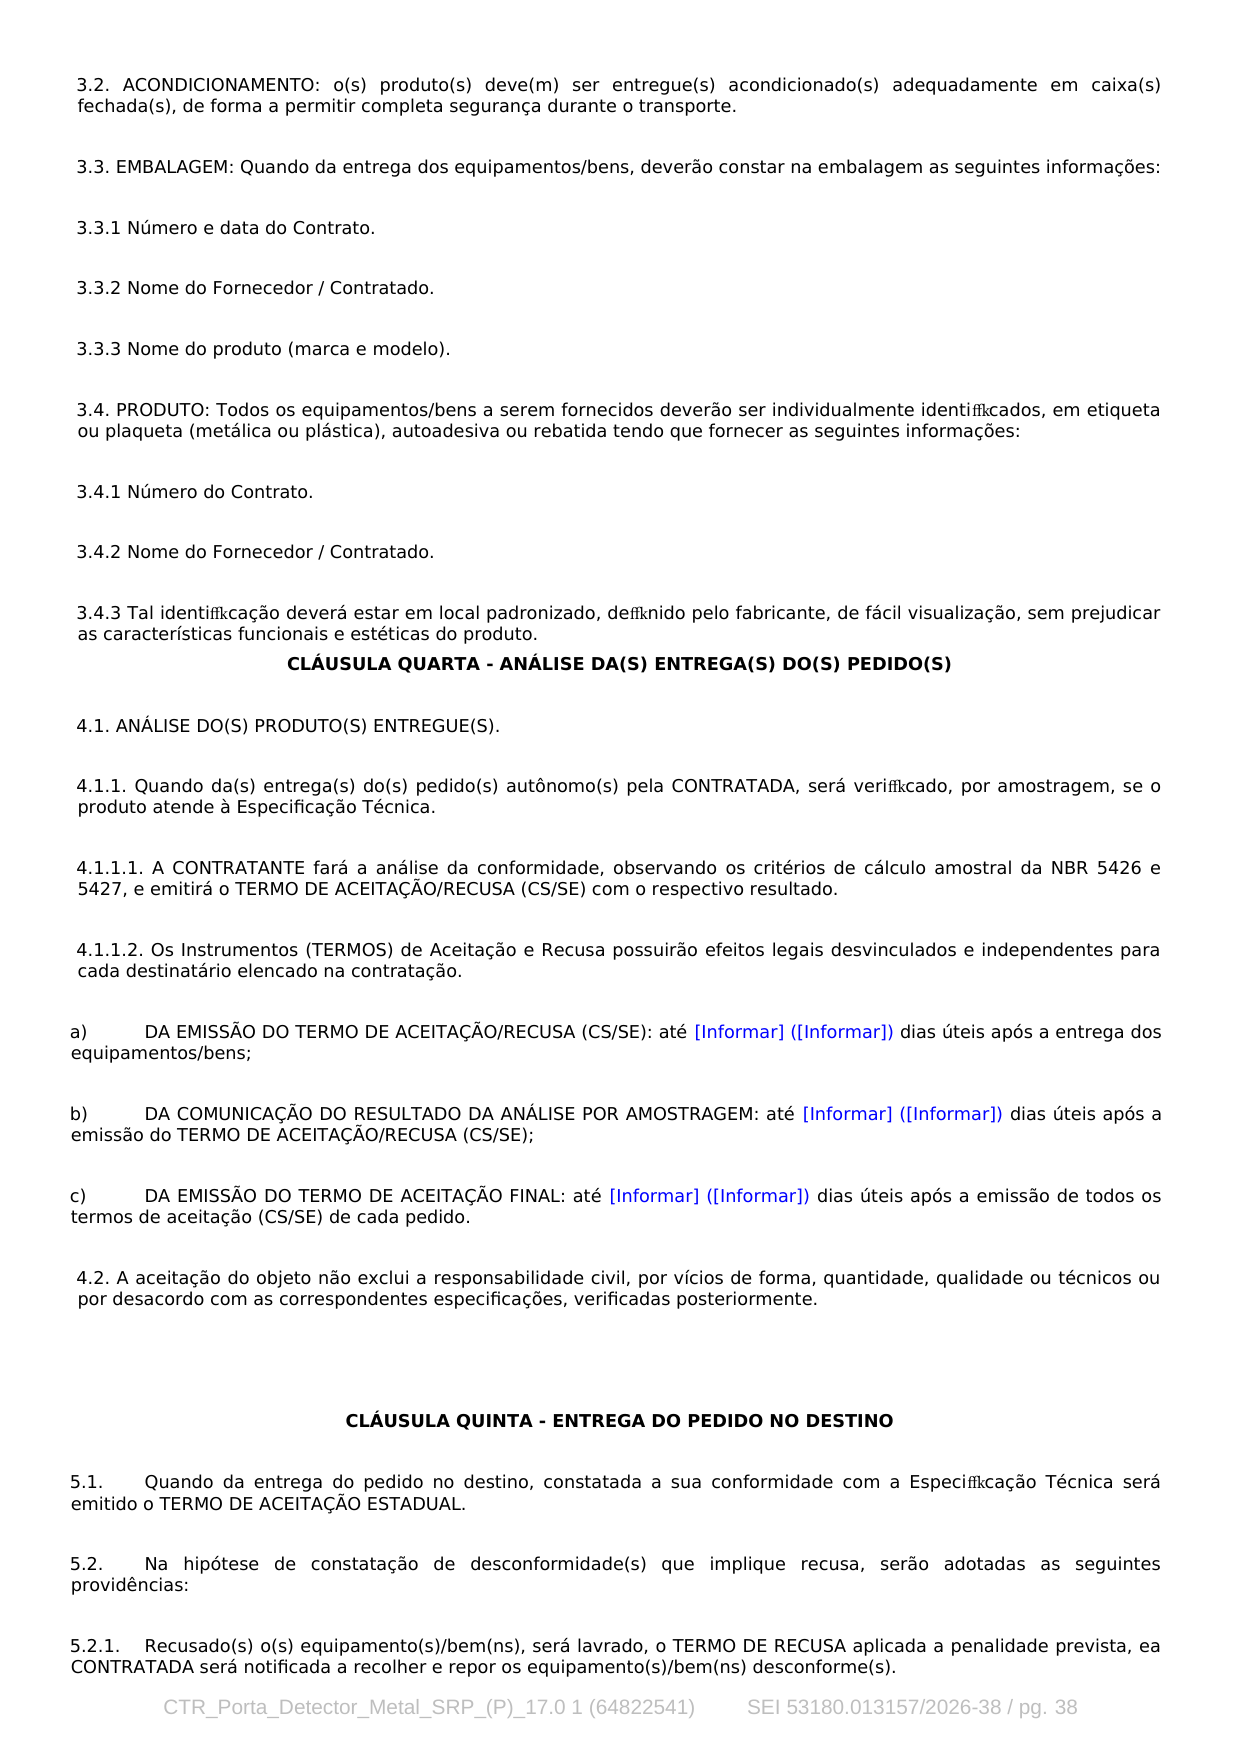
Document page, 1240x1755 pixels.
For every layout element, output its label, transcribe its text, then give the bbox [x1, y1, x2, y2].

text CLÁUSULA QUARTA - ANÁLISE DA(S) ENTREGA(S) DO(S) PEDIDO(S) [71, 654, 1168, 675]
text 3.3.3 Nome do produto (marca e modelo). [76, 339, 1162, 360]
list DA EMISSÃO DO TERMO DE ACEITAÇÃO FINAL: até [Informar] ([Informar]) dias úteis após a emissão de todos os termos de aceitação (CS/SE) de cada pedido. [69, 1186, 1162, 1227]
text 4.1. ANÁLISE DO(S) PRODUTO(S) ENTREGUE(S). [76, 716, 1162, 736]
list Recusado(s) o(s) equipamento(s)/bem(ns), será lavrado, o TERMO DE RECUSA aplicada a penalidade prevista, ea CONTRATADA será notificada a recolher e repor os equipamento(s)/bem(ns) desconforme(s). [69, 1636, 1162, 1678]
text CLÁUSULA QUINTA - ENTREGA DO PEDIDO NO DESTINO [71, 1411, 1168, 1432]
list DA COMUNICAÇÃO DO RESULTADO DA ANÁLISE POR AMOSTRAGEM: até [Informar] ([Informar]) dias úteis após a emissão do TERMO DE ACEITAÇÃO/RECUSA (CS/SE); [69, 1104, 1162, 1146]
text 3.3. EMBALAGEM: Quando da entrega dos equipamentos/bens, deverão constar na embalagem as seguintes informações: [76, 157, 1162, 177]
text 4.1.1.1. A CONTRATANTE fará a análise da conformidade, observando os critérios de cálculo amostral da NBR 5426 e 5427, e emitirá o TERMO DE ACEITAÇÃO/RECUSA (CS/SE) com o respectivo resultado. [76, 858, 1162, 900]
list Na hipótese de constatação de desconformidade(s) que implique recusa, serão adotadas as seguintes providências: [69, 1554, 1162, 1596]
text 3.3.1 Número e data do Contrato. [76, 218, 1162, 238]
text 3.4.1 Número do Contrato. [76, 482, 1162, 502]
text 3.4.3 Tal identicação deverá estar em local padronizado, denido pelo fabricante, de fácil visualização, sem prejudicar as características funcionais e estéticas do produto. [76, 603, 1162, 645]
text 4.1.1.2. Os Instrumentos (TERMOS) de Aceitação e Recusa possuirão efeitos legais desvinculados e independentes para cada destinatário elencado na contratação. [76, 940, 1162, 982]
text 3.3.2 Nome do Fornecedor / Contratado. [76, 278, 1162, 299]
text 3.2. ACONDICIONAMENTO: o(s) produto(s) deve(m) ser entregue(s) acondicionado(s) adequadamente em caixa(s) fechada(s), de forma a permitir completa segurança durante o transporte. [76, 75, 1162, 117]
list Quando da entrega do pedido no destino, constatada a sua conformidade com a Especicação Técnica será emitido o TERMO DE ACEITAÇÃO ESTADUAL. [69, 1472, 1162, 1514]
list DA EMISSÃO DO TERMO DE ACEITAÇÃO/RECUSA (CS/SE): até [Informar] ([Informar]) dias úteis após a entrega dos equipamentos/bens; [69, 1022, 1162, 1064]
text 3.4.2 Nome do Fornecedor / Contratado. [76, 542, 1162, 563]
text 3.4. PRODUTO: Todos os equipamentos/bens a serem fornecidos deverão ser individualmente identicados, em etiqueta ou plaqueta (metálica ou plástica), autoadesiva ou rebatida tendo que fornecer as seguintes informações: [76, 400, 1162, 442]
text 4.1.1. Quando da(s) entrega(s) do(s) pedido(s) autônomo(s) pela CONTRATADA, será vericado, por amostragem, se o produto atende à Especificação Técnica. [76, 776, 1162, 818]
text 4.2. A aceitação do objeto não exclui a responsabilidade civil, por vícios de forma, quantidade, qualidade ou técnicos ou por desacordo com as correspondentes especificações, verificadas posteriormente. [76, 1268, 1162, 1309]
